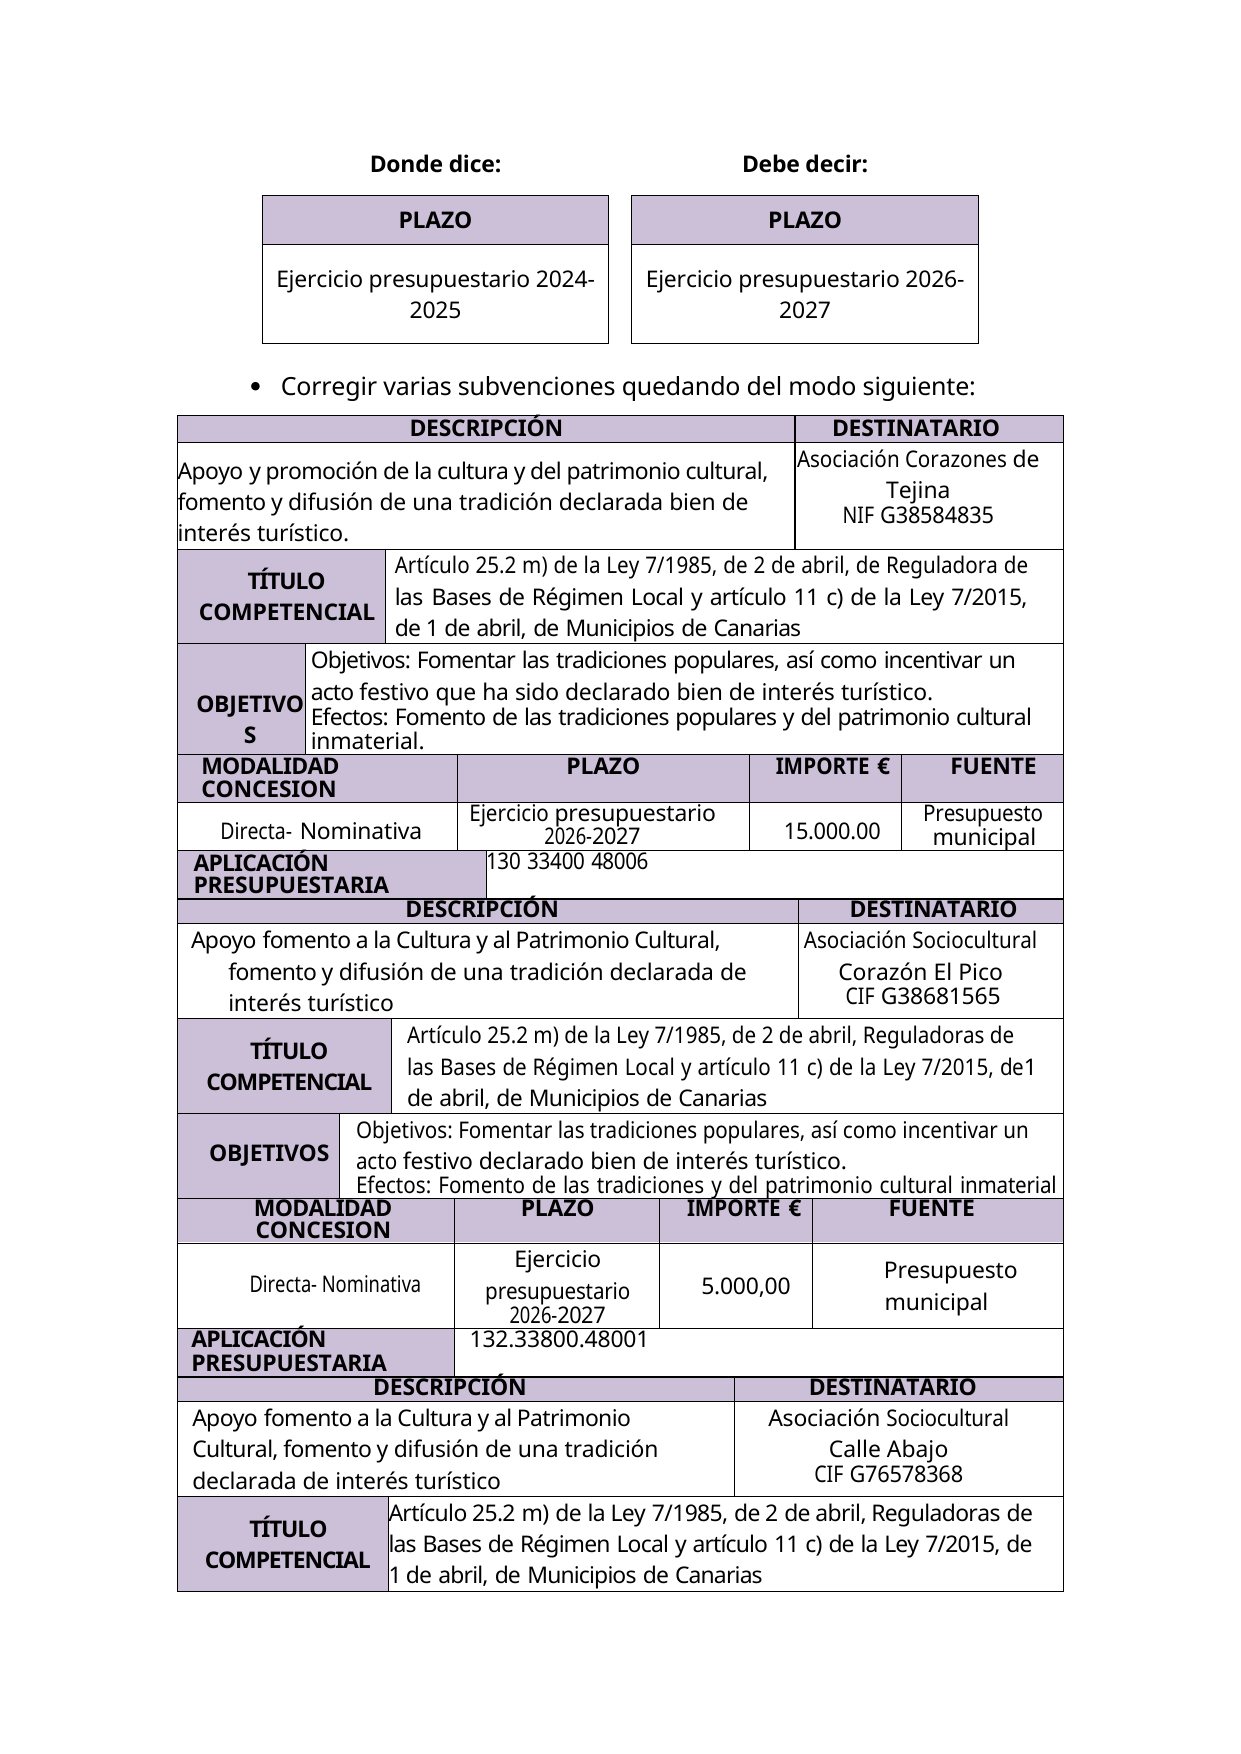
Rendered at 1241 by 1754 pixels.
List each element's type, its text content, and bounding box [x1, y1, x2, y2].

table_header Donde dice: [262, 148, 608, 195]
table_cell 15.000.00 [750, 803, 901, 850]
table_cell Apoyo fomento a la Cultura y al Patrimonio Cultural, fomento y difusión de una tradición declarada de interés turístico [178, 924, 798, 1018]
table_cell IMPORTE € [750, 755, 901, 802]
table_header DESTINATARIO [799, 900, 1063, 923]
table_cell OBJETIVOS [178, 1114, 339, 1198]
table_cell Presupuesto municipal [813, 1244, 1063, 1328]
table_cell Asociación Sociocultural Calle Abajo CIF G76578368 [735, 1402, 1063, 1496]
table_cell Apoyo fomento a la Cultura y al Patrimonio Cultural, fomento y difusión de una tradición declarada de interés turístico [178, 1402, 734, 1496]
table_cell APLICACIÓN PRESUPUESTARIA [178, 1329, 454, 1376]
table_header DESTINATARIO [796, 416, 1063, 442]
table_cell Directa- Nominativa [178, 803, 457, 850]
table_cell Asociación Sociocultural Corazón El Pico CIF G38681565 [799, 924, 1063, 1018]
table_cell FUENTE [813, 1199, 1063, 1242]
table_cell Ejercicio presupuestario 2024-2025 [263, 245, 608, 343]
table_cell MODALIDAD CONCESION [178, 1199, 454, 1242]
table_cell Ejercicio presupuestario 2026-2027 [458, 803, 749, 850]
table_cell PLAZO [458, 755, 749, 802]
table_cell IMPORTE € [660, 1199, 812, 1242]
table_cell APLICACIÓN PRESUPUESTARIA [178, 851, 486, 898]
table_header DESCRIPCIÓN [178, 416, 794, 442]
table_cell Artículo 25.2 m) de la Ley 7/1985, de 2 de abril, Reguladoras de las Bases de Régimen Local y artículo 11 c) de la Ley 7/2015, de 1 de abril, de Municipios de Canarias [389, 1497, 1063, 1591]
table_cell 5.000,00 [660, 1244, 812, 1328]
table_header DESCRIPCIÓN [178, 900, 798, 923]
table_cell Objetivos: Fomentar las tradiciones populares, así como incentivar un acto festivo declarado bien de interés turístico. Efectos: Fomento de las tradiciones y del patrimonio cultural inmaterial [340, 1114, 1063, 1198]
table_cell FUENTE [902, 755, 1063, 802]
table_cell [609, 294, 631, 343]
table_header Debe decir: [632, 148, 978, 195]
table_cell OBJETIVOS [178, 644, 305, 754]
table_cell MODALIDAD CONCESION [178, 755, 457, 802]
table_cell [609, 244, 631, 294]
table_cell PLAZO [455, 1199, 659, 1242]
table_cell 130 33400 48006 [487, 851, 1063, 898]
table_cell Apoyo y promoción de la cultura y del patrimonio cultural, fomento y difusión de una tradición declarada bien de interés turístico. [178, 443, 794, 548]
table_cell 132.33800.48001 [455, 1329, 1063, 1376]
table_cell Presupuesto municipal [902, 803, 1063, 850]
table_cell Objetivos: Fomentar las tradiciones populares, así como incentivar un acto festivo que ha sido declarado bien de interés turístico. Efectos: Fomento de las tradiciones populares y del patrimonio cultural inmaterial. [306, 644, 1063, 754]
table_cell Directa- Nominativa [178, 1244, 454, 1328]
table_cell Artículo 25.2 m) de la Ley 7/1985, de 2 de abril, Reguladoras de las Bases de Régimen Local y artículo 11 c) de la Ley 7/2015, de1 de abril, de Municipios de Canarias [392, 1019, 1063, 1113]
list Corregir varias subvenciones quedando del modo siguiente: [177, 369, 1093, 403]
table_cell TÍTULO COMPETENCIAL [178, 1019, 391, 1113]
table_cell PLAZO [263, 196, 608, 244]
table_cell TÍTULO COMPETENCIAL [178, 550, 385, 643]
table_cell Ejercicio presupuestario 2026-2027 [455, 1244, 659, 1328]
table_cell Ejercicio presupuestario 2026-2027 [632, 245, 978, 343]
table_cell Artículo 25.2 m) de la Ley 7/1985, de 2 de abril, de Reguladora de las Bases de Régimen Local y artículo 11 c) de la Ley 7/2015, de 1 de abril, de Municipios de Canarias [386, 550, 1063, 643]
table_cell Asociación Corazones de Tejina NIF G38584835 [796, 443, 1063, 548]
table_cell TÍTULO COMPETENCIAL [178, 1497, 388, 1591]
table_header DESTINATARIO [735, 1378, 1063, 1401]
table_header DESCRIPCIÓN [178, 1378, 734, 1401]
table_header [609, 148, 632, 195]
table_cell [609, 195, 631, 244]
table_cell PLAZO [632, 196, 978, 244]
